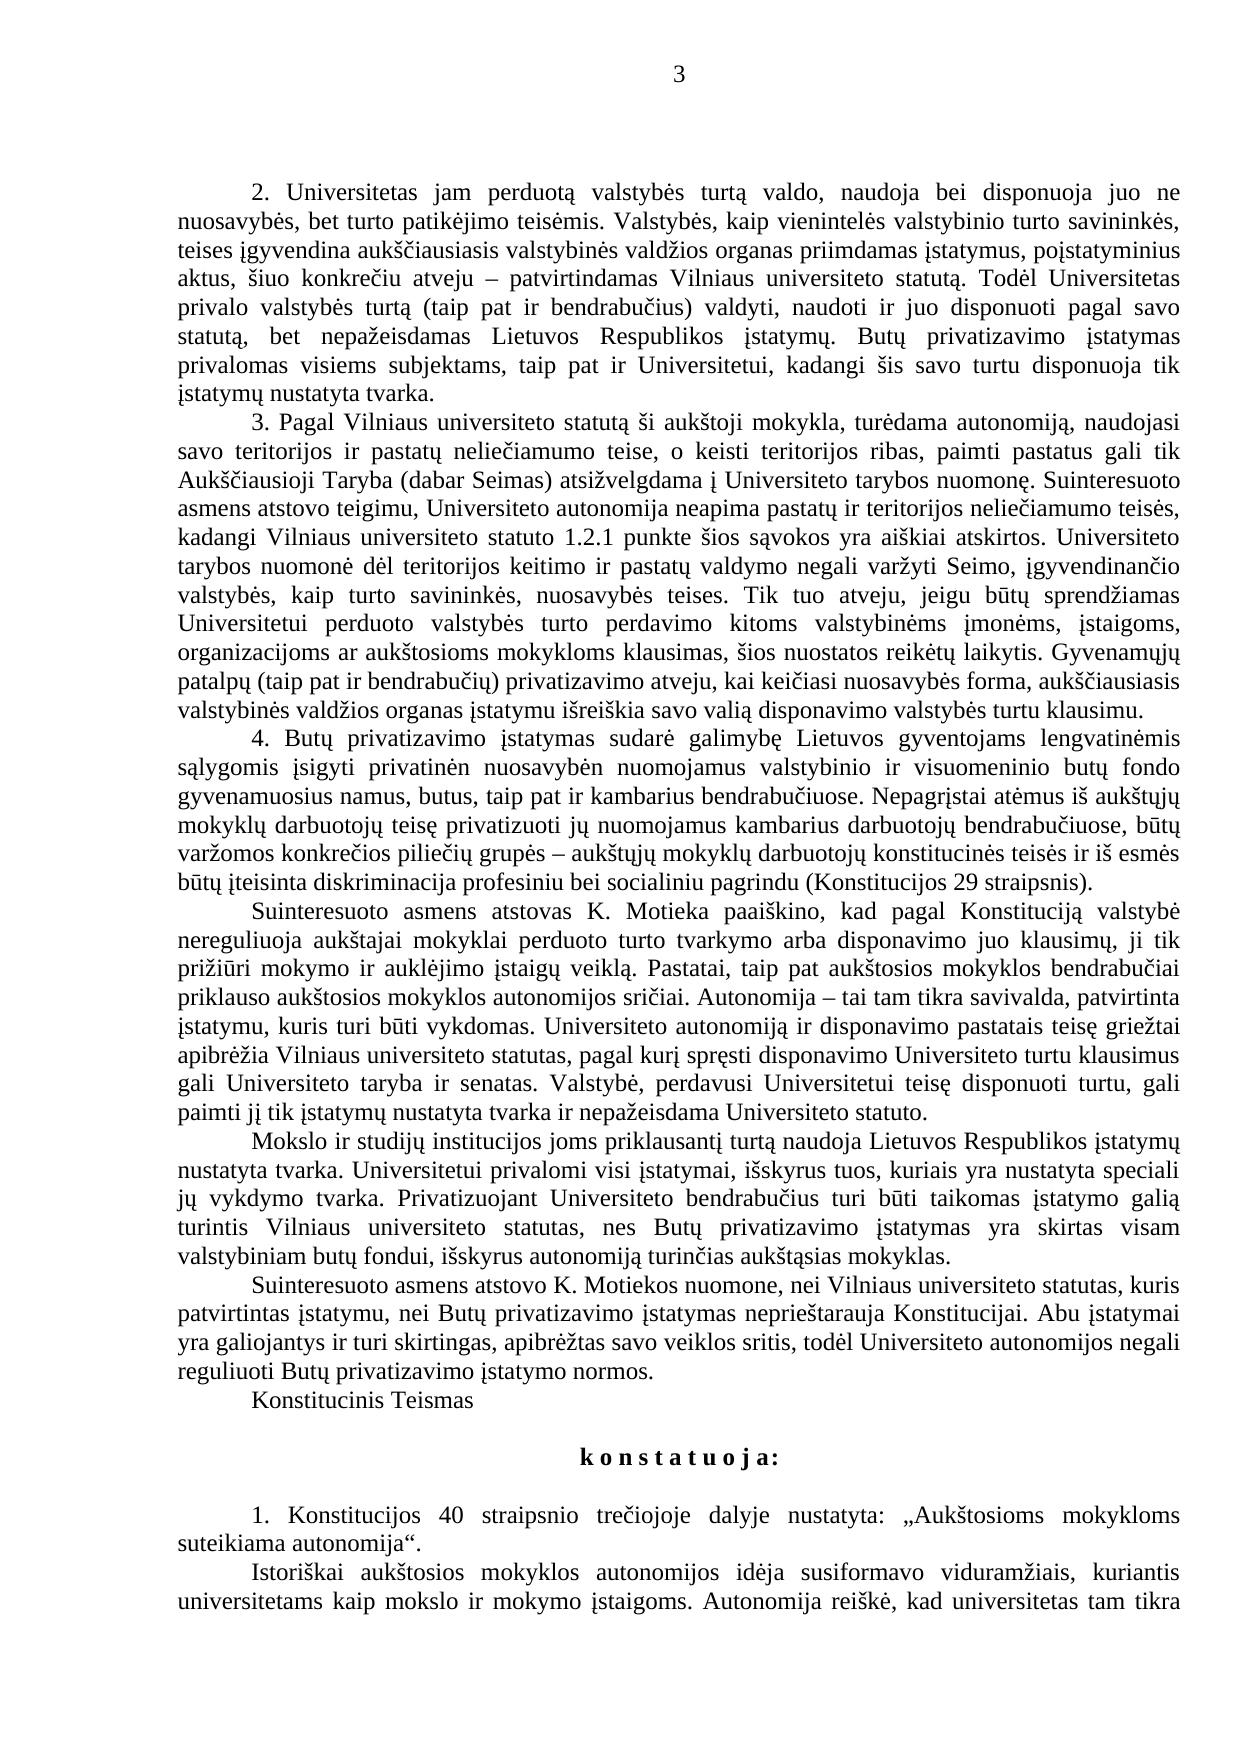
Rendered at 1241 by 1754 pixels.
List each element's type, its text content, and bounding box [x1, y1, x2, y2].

text konstatuoja: [177, 1442, 1181, 1471]
text 3. Pagal Vilniaus universiteto statutą ši aukštoji mokykla, turėdama autonomiją, naudojasi savo teritorijos ir pastatų neliečiamumo teise, o keisti teritorijos ribas, paimti pastatus gali tik Aukščiausioji Taryba (dabar Seimas) atsižvelgdama į Universiteto tarybos nuomonę. Suinteresuoto asmens atstovo teigimu, Universiteto autonomija neapima pastatų ir teritorijos neliečiamumo teisės, kadangi Vilniaus universiteto statuto 1.2.1 punkte šios sąvokos yra aiškiai atskirtos. Universiteto tarybos nuomonė dėl teritorijos keitimo ir pastatų valdymo negali varžyti Seimo, įgyvendinančio valstybės, kaip turto savininkės, nuosavybės teises. Tik tuo atveju, jeigu būtų sprendžiamas Universitetui perduoto valstybės turto perdavimo kitoms valstybinėms įmonėms, įstaigoms, organizacijoms ar aukštosioms mokykloms klausimas, šios nuostatos reikėtų laikytis. Gyvenamųjų patalpų (taip pat ir bendrabučių) privatizavimo atveju, kai keičiasi nuosavybės forma, aukščiausiasis valstybinės valdžios organas įstatymu išreiškia savo valią disponavimo valstybės turtu klausimu. [177, 407, 1181, 723]
text Mokslo ir studijų institucijos joms priklausantį turtą naudoja Lietuvos Respublikos įstatymų nustatyta tvarka. Universitetui privalomi visi įstatymai, išskyrus tuos, kuriais yra nustatyta speciali jų vykdymo tvarka. Privatizuojant Universiteto bendrabučius turi būti taikomas įstatymo galią turintis Vilniaus universiteto statutas, nes Butų privatizavimo įstatymas yra skirtas visam valstybiniam butų fondui, išskyrus autonomiją turinčias aukštąsias mokyklas. [177, 1126, 1181, 1270]
text Suinteresuoto asmens atstovas K. Motieka paaiškino, kad pagal Konstituciją valstybė nereguliuoja aukštajai mokyklai perduoto turto tvarkymo arba disponavimo juo klausimų, ji tik prižiūri mokymo ir auklėjimo įstaigų veiklą. Pastatai, taip pat aukštosios mokyklos bendrabučiai priklauso aukštosios mokyklos autonomijos sričiai. Autonomija – tai tam tikra savivalda, patvirtinta įstatymu, kuris turi būti vykdomas. Universiteto autonomiją ir disponavimo pastatais teisę griežtai apibrėžia Vilniaus universiteto statutas, pagal kurį spręsti disponavimo Universiteto turtu klausimus gali Universiteto taryba ir senatas. Valstybė, perdavusi Universitetui teisę disponuoti turtu, gali paimti jį tik įstatymų nustatyta tvarka ir nepažeisdama Universiteto statuto. [177, 896, 1181, 1126]
text Konstitucinis Teismas [177, 1385, 1181, 1413]
text 1. Konstitucijos 40 straipsnio trečiojoje dalyje nustatyta: „Aukštosioms mokykloms suteikiama autonomija“. [177, 1500, 1181, 1557]
text 2. Universitetas jam perduotą valstybės turtą valdo, naudoja bei disponuoja juo ne nuosavybės, bet turto patikėjimo teisėmis. Valstybės, kaip vienintelės valstybinio turto savininkės, teises įgyvendina aukščiausiasis valstybinės valdžios organas priimdamas įstatymus, poįstatyminius aktus, šiuo konkrečiu atveju – patvirtindamas Vilniaus universiteto statutą. Todėl Universitetas privalo valstybės turtą (taip pat ir bendrabučius) valdyti, naudoti ir juo disponuoti pagal savo statutą, bet nepažeisdamas Lietuvos Respublikos įstatymų. Butų privatizavimo įstatymas privalomas visiems subjektams, taip pat ir Universitetui, kadangi šis savo turtu disponuoja tik įstatymų nustatyta tvarka. [177, 177, 1181, 407]
text Suinteresuoto asmens atstovo K. Motiekos nuomone, nei Vilniaus universiteto statutas, kuris patvirtintas įstatymu, nei Butų privatizavimo įstatymas neprieštarauja Konstitucijai. Abu įstatymai yra galiojantys ir turi skirtingas, apibrėžtas savo veiklos sritis, todėl Universiteto autonomijos negali reguliuoti Butų privatizavimo įstatymo normos. [177, 1270, 1181, 1385]
text 4. Butų privatizavimo įstatymas sudarė galimybę Lietuvos gyventojams lengvatinėmis sąlygomis įsigyti privatinėn nuosavybėn nuomojamus valstybinio ir visuomeninio butų fondo gyvenamuosius namus, butus, taip pat ir kambarius bendrabučiuose. Nepagrįstai atėmus iš aukštųjų mokyklų darbuotojų teisę privatizuoti jų nuomojamus kambarius darbuotojų bendrabučiuose, būtų varžomos konkrečios piliečių grupės – aukštųjų mokyklų darbuotojų konstitucinės teisės ir iš esmės būtų įteisinta diskriminacija profesiniu bei socialiniu pagrindu (Konstitucijos 29 straipsnis). [177, 723, 1181, 896]
text Istoriškai aukštosios mokyklos autonomijos idėja susiformavo viduramžiais, kuriantis universitetams kaip mokslo ir mokymo įstaigoms. Autonomija reiškė, kad universitetas tam tikra [177, 1557, 1181, 1615]
